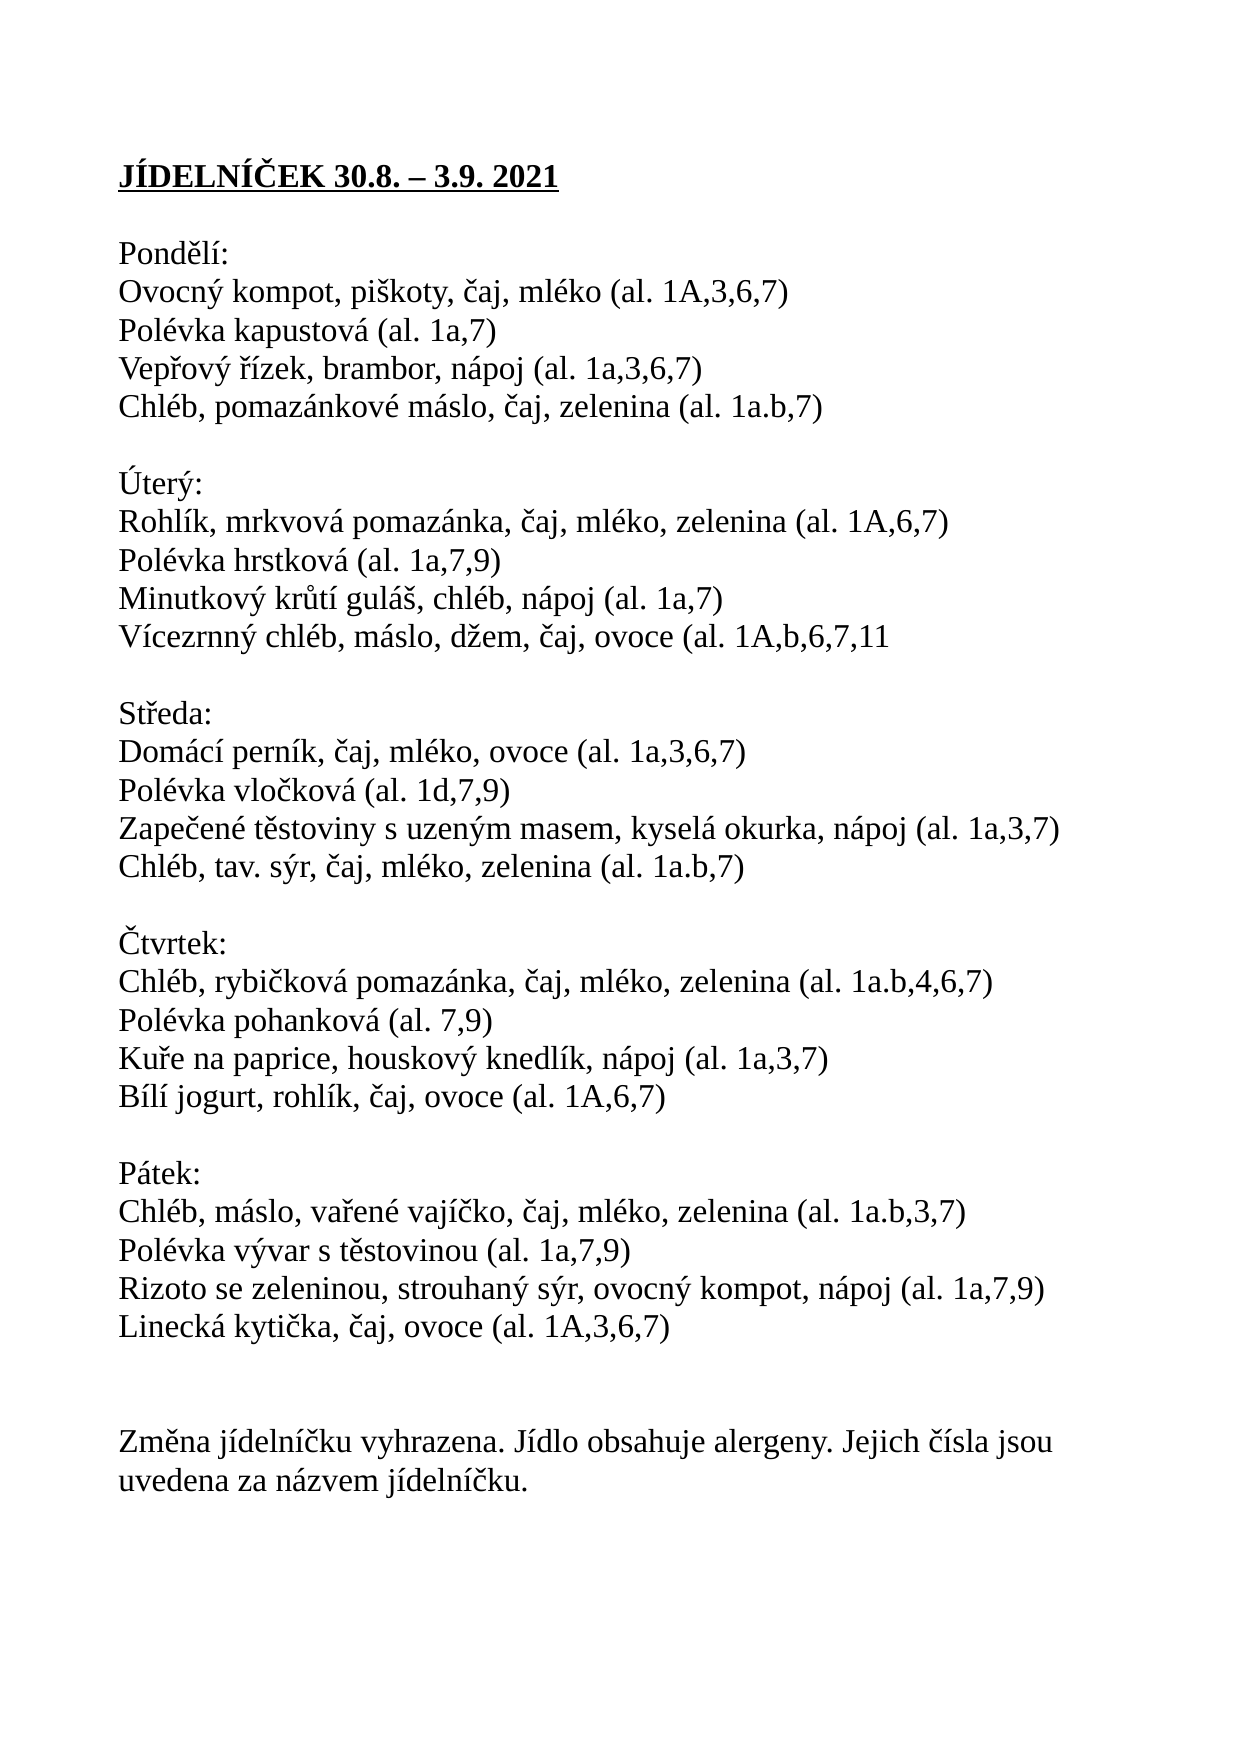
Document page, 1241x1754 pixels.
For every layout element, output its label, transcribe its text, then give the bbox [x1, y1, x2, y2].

text Úterý: [118, 463, 1122, 501]
text Ovocný kompot, piškoty, čaj, mléko (al. 1A,3,6,7) [118, 271, 1122, 310]
text Pátek: [118, 1153, 1122, 1191]
text Minutkový krůtí guláš, chléb, nápoj (al. 1a,7) [118, 578, 1122, 616]
text Změna jídelníčku vyhrazena. Jídlo obsahuje alergeny. Jejich čísla jsou uvedena za názvem jídelníčku. [118, 1421, 1122, 1498]
text Vícezrnný chléb, máslo, džem, čaj, ovoce (al. 1A,b,6,7,11 [118, 616, 1122, 655]
text Vepřový řízek, brambor, nápoj (al. 1a,3,6,7) [118, 348, 1122, 386]
text Chléb, pomazánkové máslo, čaj, zelenina (al. 1a.b,7) [118, 386, 1122, 425]
text Rohlík, mrkvová pomazánka, čaj, mléko, zelenina (al. 1A,6,7) [118, 501, 1122, 540]
text Polévka hrstková (al. 1a,7,9) [118, 540, 1122, 578]
text JÍDELNÍČEK 30.8. – 3.9. 2021 [118, 156, 1122, 195]
text Zapečené těstoviny s uzeným masem, kyselá okurka, nápoj (al. 1a,3,7) [118, 808, 1122, 846]
text Chléb, tav. sýr, čaj, mléko, zelenina (al. 1a.b,7) [118, 846, 1122, 885]
text Bílí jogurt, rohlík, čaj, ovoce (al. 1A,6,7) [118, 1076, 1122, 1115]
text Rizoto se zeleninou, strouhaný sýr, ovocný kompot, nápoj (al. 1a,7,9) [118, 1268, 1122, 1306]
text Domácí perník, čaj, mléko, ovoce (al. 1a,3,6,7) [118, 731, 1122, 770]
text Polévka vývar s těstovinou (al. 1a,7,9) [118, 1230, 1122, 1268]
text Polévka pohanková (al. 7,9) [118, 1000, 1122, 1038]
text Polévka vločková (al. 1d,7,9) [118, 770, 1122, 808]
text Chléb, rybičková pomazánka, čaj, mléko, zelenina (al. 1a.b,4,6,7) [118, 961, 1122, 1000]
text Středa: [118, 693, 1122, 731]
text Linecká kytička, čaj, ovoce (al. 1A,3,6,7) [118, 1306, 1122, 1345]
text Kuře na paprice, houskový knedlík, nápoj (al. 1a,3,7) [118, 1038, 1122, 1076]
text Chléb, máslo, vařené vajíčko, čaj, mléko, zelenina (al. 1a.b,3,7) [118, 1191, 1122, 1230]
text Čtvrtek: [118, 923, 1122, 961]
text Pondělí: [118, 233, 1122, 271]
text Polévka kapustová (al. 1a,7) [118, 310, 1122, 348]
